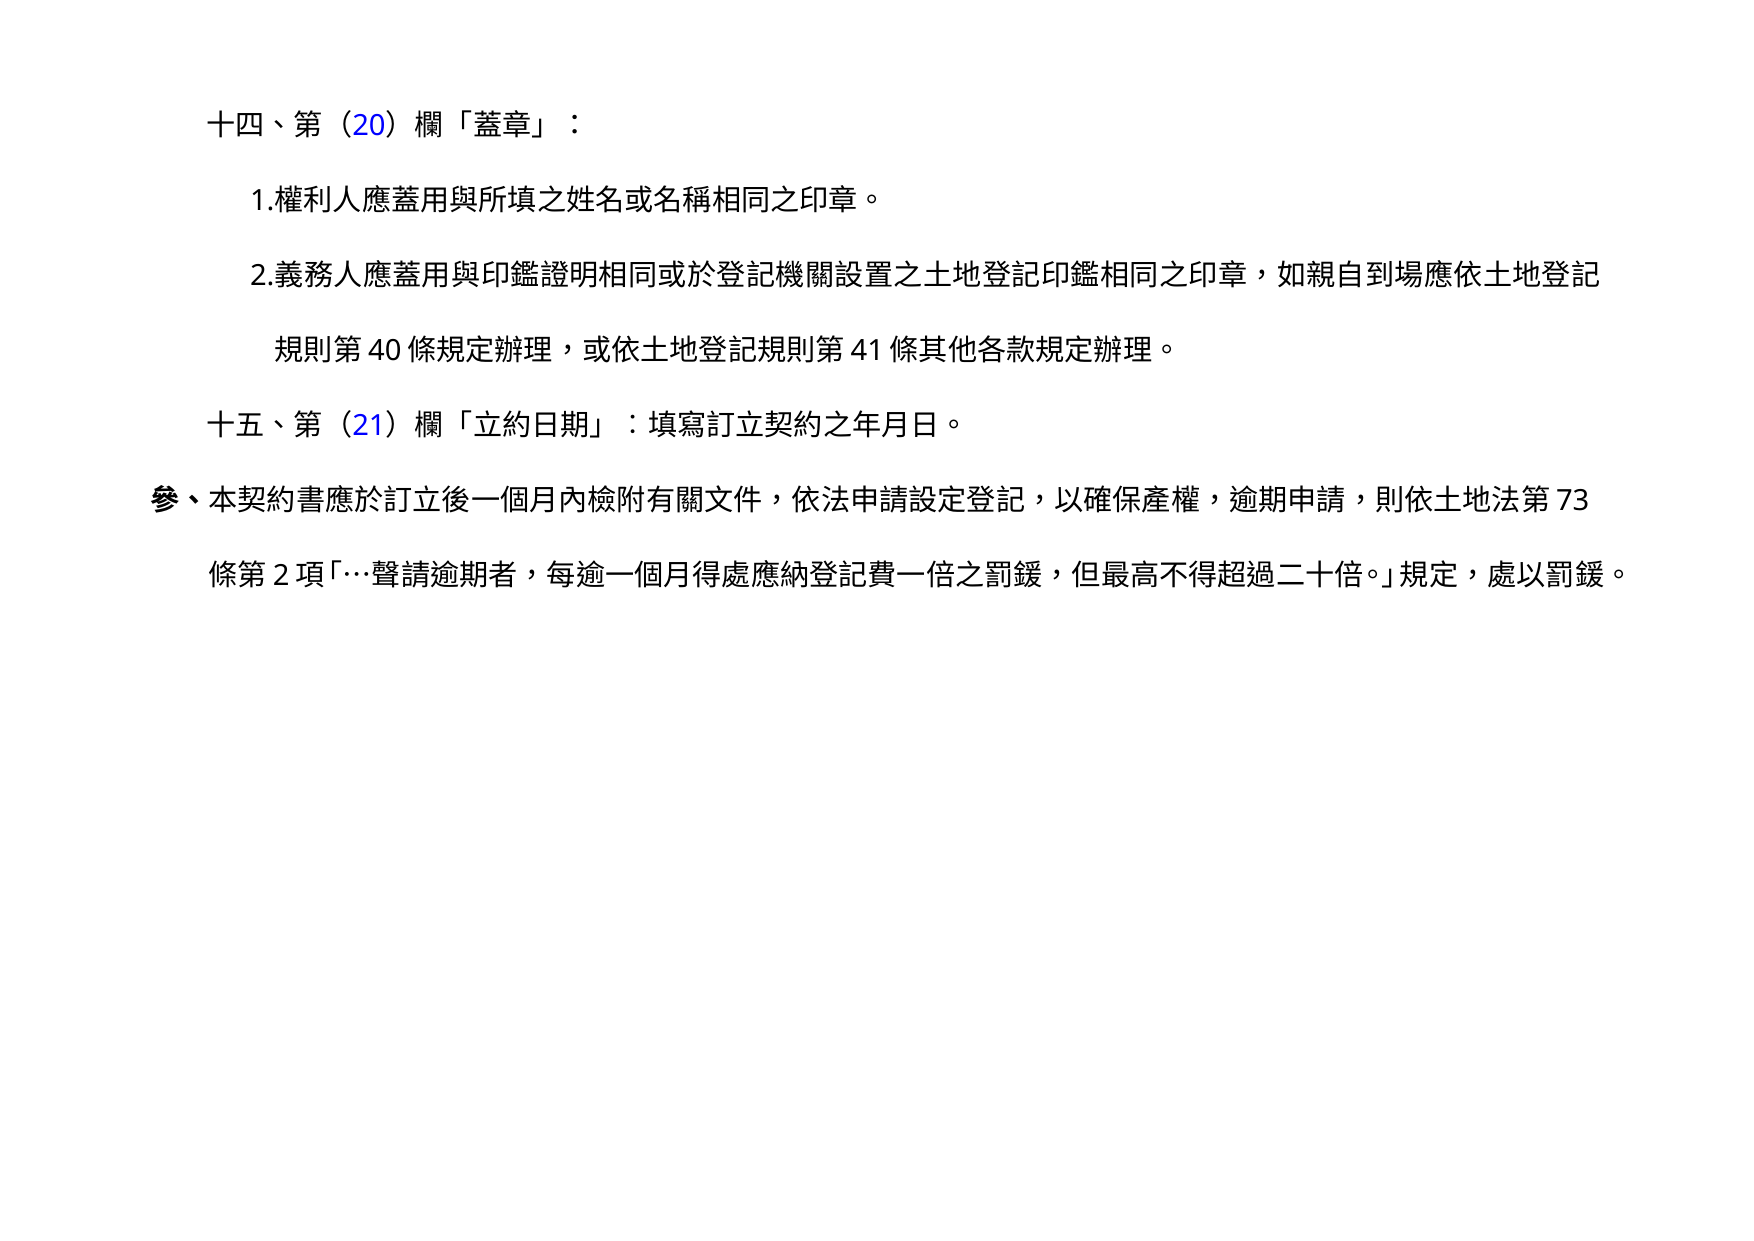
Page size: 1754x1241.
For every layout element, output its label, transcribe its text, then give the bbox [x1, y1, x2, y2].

text 參、本契約書應於訂立後一個月內檢附有關文件，依法申請設定登記，以確保產權，逾期申請，則依土地法第73條第2項「…聲請逾期者，每逾一個月得處應納登記費一倍之罰鍰，但最高不得超過二十倍。」規定，處以罰鍰。 [150, 461, 1604, 611]
text 十四、第（20）欄「蓋章」： [206, 86, 1604, 161]
text 2.義務人應蓋用與印鑑證明相同或於登記機關設置之土地登記印鑑相同之印章，如親自到場應依土地登記規則第40條規定辦理，或依土地登記規則第41條其他各款規定辦理。 [250, 236, 1604, 386]
text 十五、第（21）欄「立約日期」︰填寫訂立契約之年月日。 [206, 386, 1604, 461]
text 1.權利人應蓋用與所填之姓名或名稱相同之印章。 [250, 161, 1604, 236]
